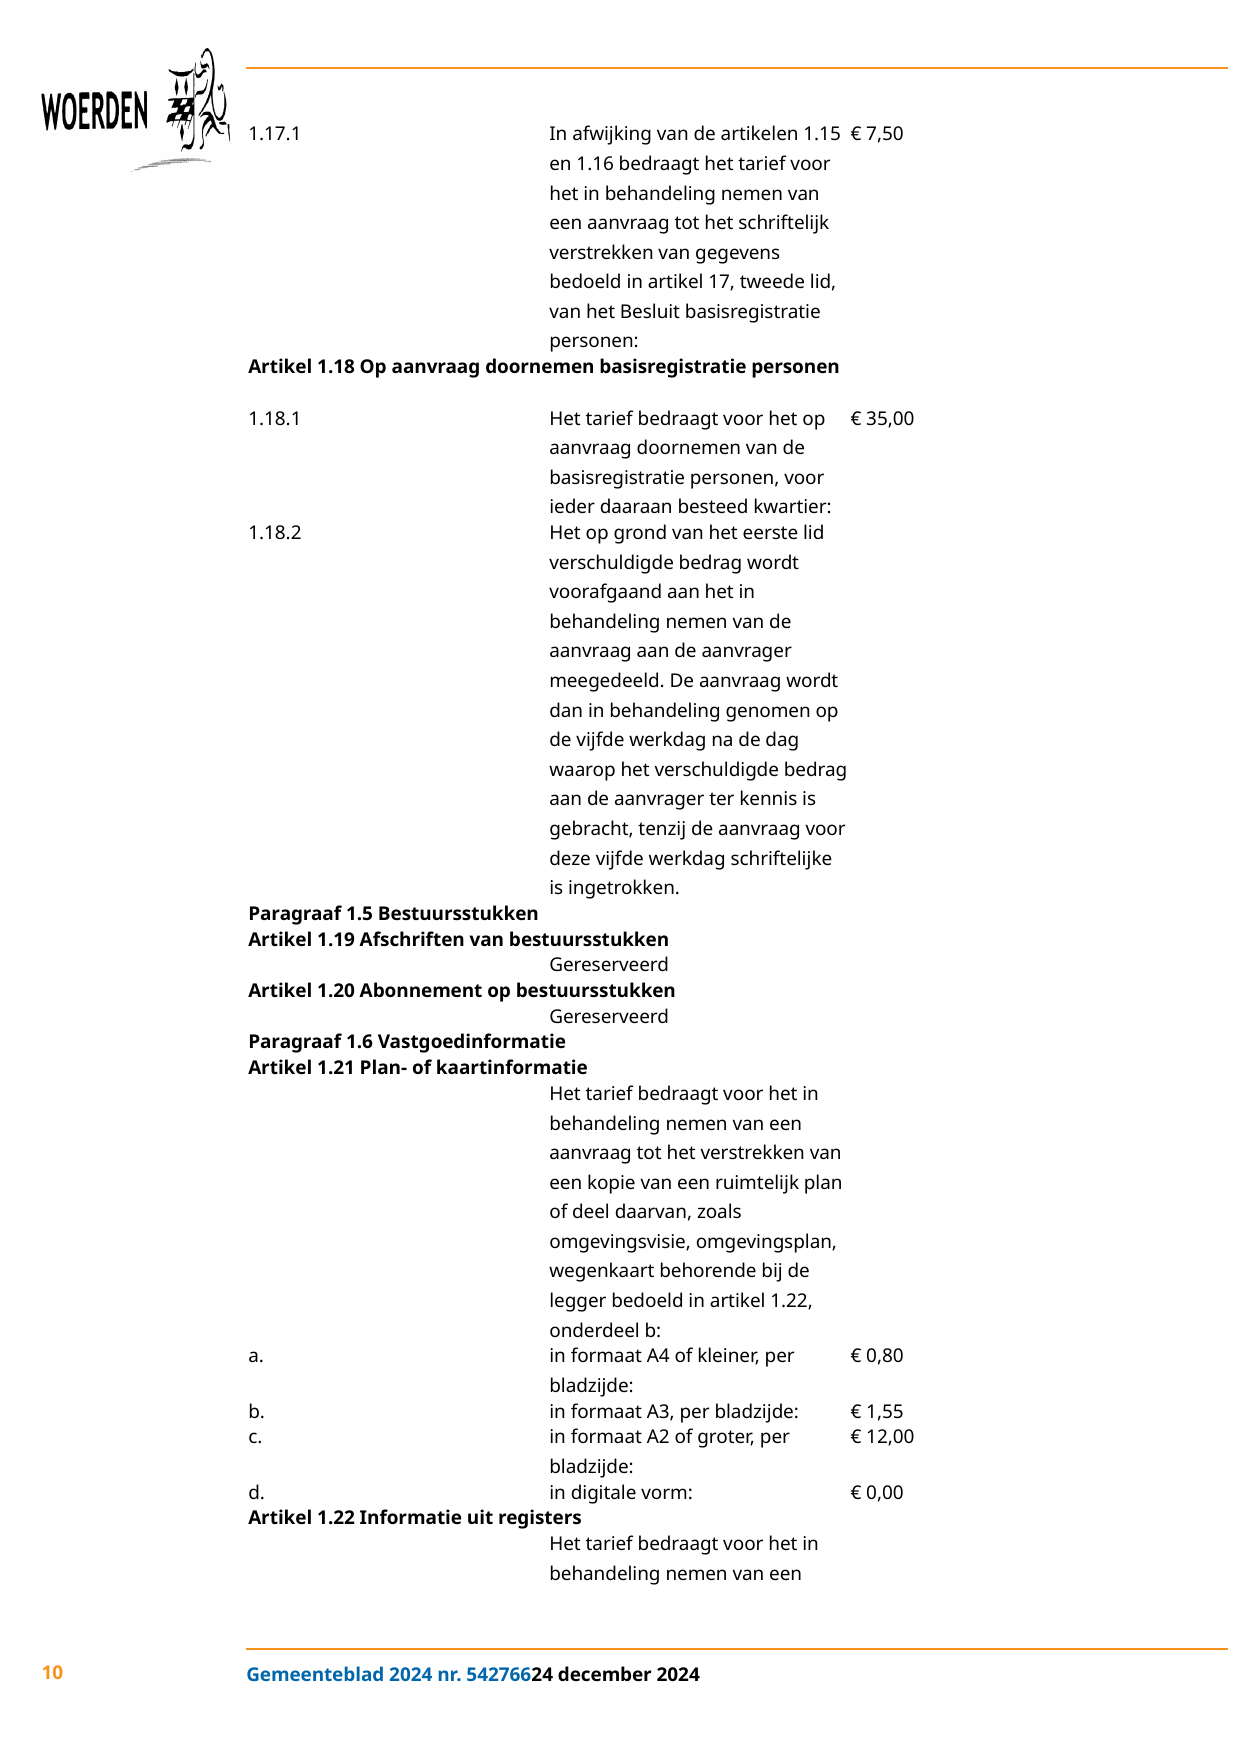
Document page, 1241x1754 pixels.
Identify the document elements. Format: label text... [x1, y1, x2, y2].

table_cell in formaat A3, per bladzijde: [549, 1398, 850, 1423]
table_cell € 0,00 [850, 1479, 1152, 1504]
table_cell [850, 519, 1152, 900]
table_cell a. [248, 1343, 549, 1398]
table_cell In afwijking van de artikelen 1.15 en 1.16 bedraagt het tarief voor het in behandeling nemen van een aanvraag tot het schriftelijk verstrekken van gegevens bedoeld in artikel 17, tweede lid, van het Besluit basisregistratie personen: [549, 121, 850, 353]
table_cell in formaat A2 of groter, per bladzijde: [549, 1424, 850, 1479]
table_cell Paragraaf 1.5 Bestuursstukken [248, 900, 1152, 926]
picture [41, 47, 231, 172]
table_cell [248, 1003, 549, 1029]
table_cell [850, 379, 1152, 405]
table_cell Artikel 1.22 Informatie uit registers [248, 1505, 1152, 1530]
table_cell Het tarief bedraagt voor het in behandeling nemen van een [549, 1530, 850, 1586]
table_cell € 1,55 [850, 1398, 1152, 1423]
table_cell Gereserveerd [549, 1003, 850, 1029]
table_cell [248, 1530, 549, 1586]
table_cell Artikel 1.21 Plan- of kaartinformatie [248, 1054, 1152, 1080]
table_cell [850, 1080, 1152, 1342]
table_cell [850, 951, 1152, 977]
table_cell Artikel 1.19 Afschriften van bestuursstukken [248, 926, 1152, 951]
table_cell 1.17.1 [248, 121, 549, 353]
table_cell 1.18.1 [248, 405, 549, 519]
table_cell b. [248, 1398, 549, 1423]
table_cell [248, 379, 549, 405]
table_cell Artikel 1.20 Abonnement op bestuursstukken [248, 977, 1152, 1003]
table_cell [850, 95, 1152, 121]
table_cell Artikel 1.18 Op aanvraag doornemen basisregistratie personen [248, 353, 1152, 379]
table_cell Het op grond van het eerste lid verschuldigde bedrag wordt voorafgaand aan het in behandeling nemen van de aanvraag aan de aanvrager meegedeeld. De aanvraag wordt dan in behandeling genomen op de vijfde werkdag na de dag waarop het verschuldigde bedrag aan de aanvrager ter kennis is gebracht, tenzij de aanvraag voor deze vijfde werkdag schriftelijke is ingetrokken. [549, 519, 850, 900]
table_cell [549, 379, 850, 405]
table_cell [549, 95, 850, 121]
table_cell [248, 951, 549, 977]
table_cell [248, 95, 549, 121]
table_cell [850, 1003, 1152, 1029]
table_cell 1.18.2 [248, 519, 549, 900]
table_cell c. [248, 1424, 549, 1479]
table_cell € 0,80 [850, 1343, 1152, 1398]
table_cell Paragraaf 1.6 Vastgoedinformatie [248, 1029, 1152, 1054]
table_cell Het tarief bedraagt voor het op aanvraag doornemen van de basisregistratie personen, voor ieder daaraan besteed kwartier: [549, 405, 850, 519]
table_cell € 35,00 [850, 405, 1152, 519]
table_cell [850, 1530, 1152, 1586]
table_cell in digitale vorm: [549, 1479, 850, 1504]
table_cell Het tarief bedraagt voor het in behandeling nemen van een aanvraag tot het verstrekken van een kopie van een ruimtelijk plan of deel daarvan, zoals omgevingsvisie, omgevingsplan, wegenkaart behorende bij de legger bedoeld in artikel 1.22, onderdeel b: [549, 1080, 850, 1342]
table_cell € 7,50 [850, 121, 1152, 353]
table_cell € 12,00 [850, 1424, 1152, 1479]
table_cell d. [248, 1479, 549, 1504]
table_cell [248, 1080, 549, 1342]
table_cell Gereserveerd [549, 951, 850, 977]
table_cell in formaat A4 of kleiner, per bladzijde: [549, 1343, 850, 1398]
